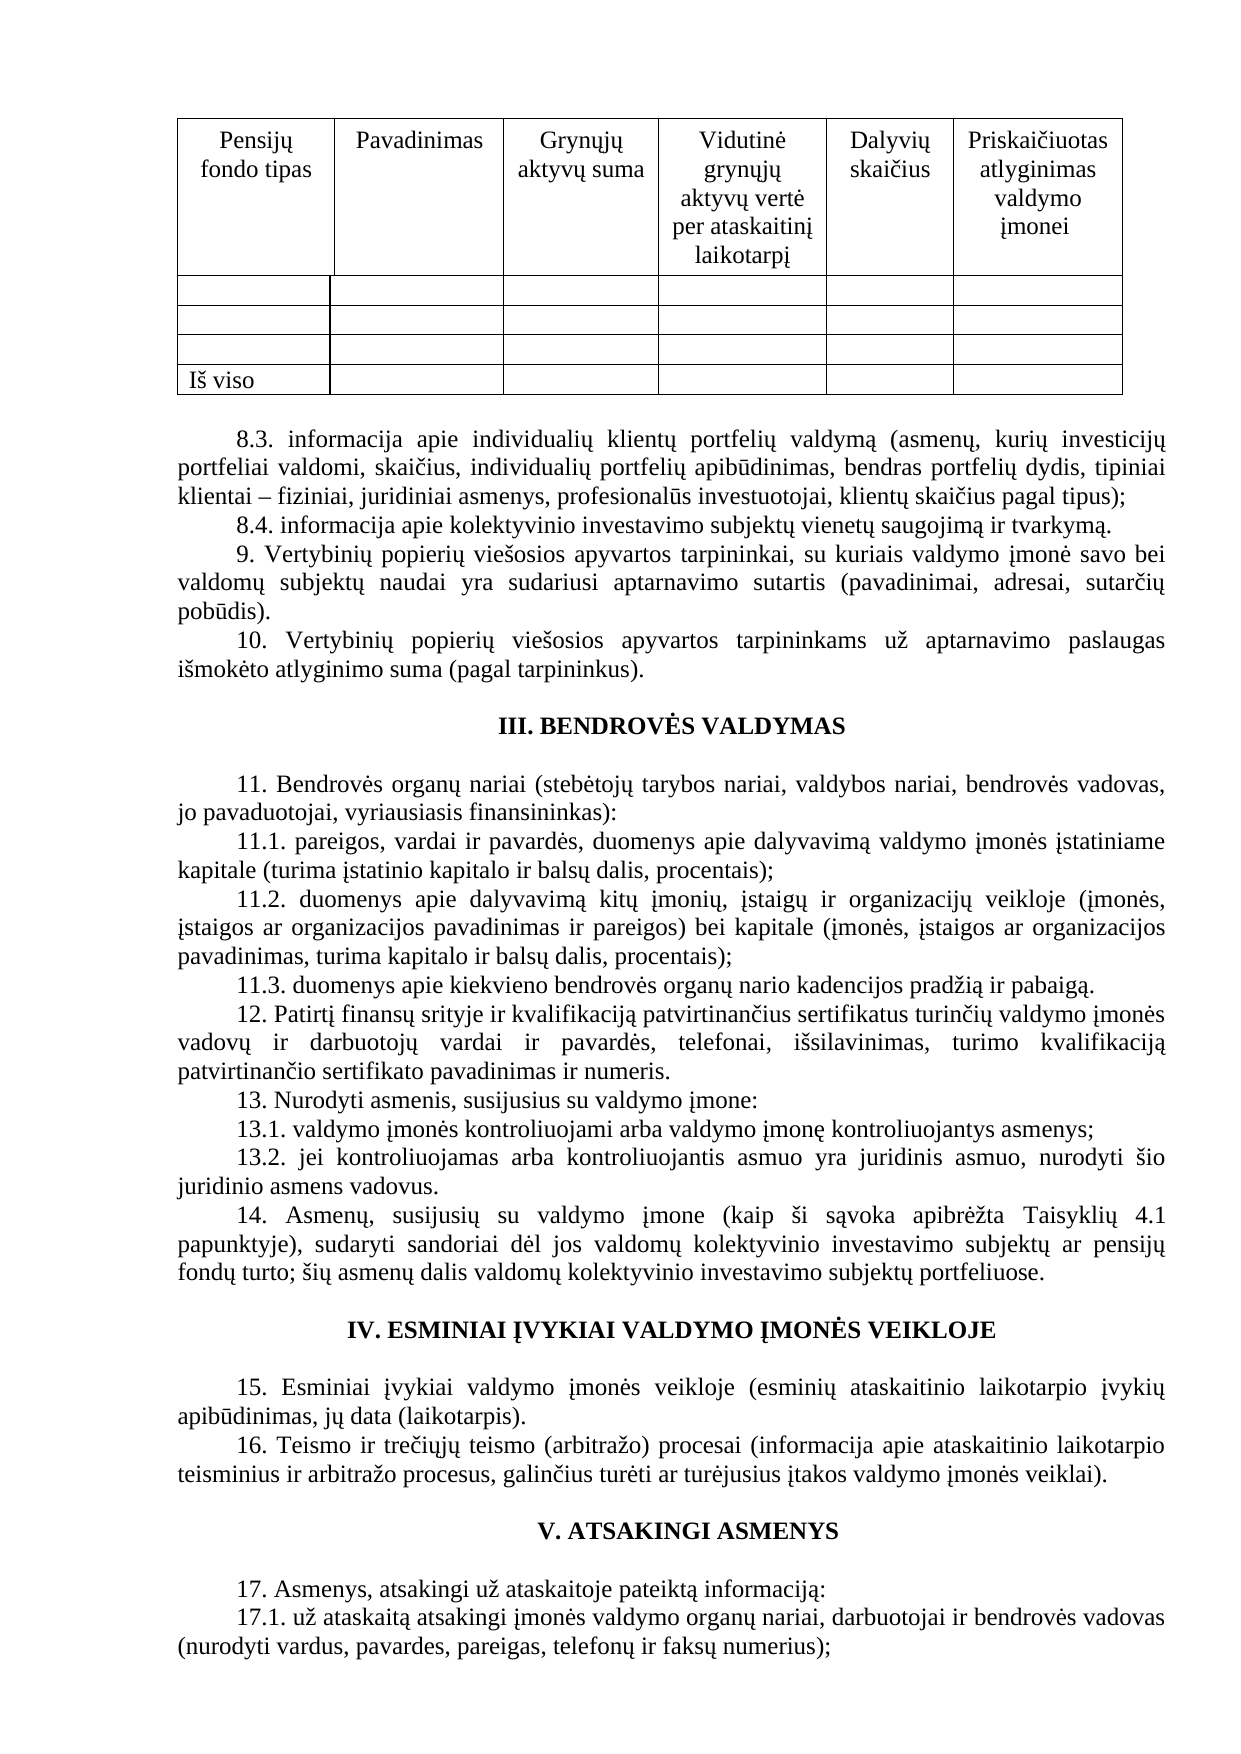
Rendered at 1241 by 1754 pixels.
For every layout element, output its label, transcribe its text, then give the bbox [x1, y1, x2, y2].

table_header Dalyvių skaičius [827, 119, 953, 275]
text 13.2. jei kontroliuojamas arba kontroliuojantis asmuo yra juridinis asmuo, nurodyti šio juridinio asmens vadovus. [177, 1142, 1166, 1200]
table_cell [331, 365, 503, 394]
text III. BENDROVĖS valdymas [177, 711, 1166, 740]
text 9. Vertybinių popierių viešosios apyvartos tarpininkai, su kuriais valdymo įmonė savo bei valdomų subjektų naudai yra sudariusi aptarnavimo sutartis (pavadinimai, adresai, sutarčių pobūdis). [177, 539, 1166, 625]
table_header Vidutinė grynųjų aktyvų vertė per ataskaitinį laikotarpį [659, 119, 826, 275]
table_cell [178, 306, 329, 334]
table_cell [659, 276, 826, 304]
text 12. Patirtį finansų srityje ir kvalifikaciją patvirtinančius sertifikatus turinčių valdymo įmonės vadovų ir darbuotojų vardai ir pavardės, telefonai, išsilavinimas, turimo kvalifikaciją patvirtinančio sertifikato pavadinimas ir numeris. [177, 999, 1166, 1085]
table_header Grynųjų aktyvų suma [504, 119, 658, 275]
table_cell Iš viso [178, 365, 329, 394]
table_cell [827, 306, 953, 334]
table_cell [504, 365, 658, 394]
text 8.4. informacija apie kolektyvinio investavimo subjektų vienetų saugojimą ir tvarkymą. [177, 510, 1166, 539]
table_cell [954, 306, 1122, 334]
text IV. ESMINIAI ĮVYKIAI VALDYMO ĮMONĖS VEIKLOJE [177, 1315, 1166, 1344]
table_cell [659, 365, 826, 394]
table_cell [504, 335, 658, 364]
text 10. Vertybinių popierių viešosios apyvartos tarpininkams už aptarnavimo paslaugas išmokėto atlyginimo suma (pagal tarpininkus). [177, 625, 1166, 682]
text 17. Asmenys, atsakingi už ataskaitoje pateiktą informaciją: [177, 1574, 1166, 1602]
table_cell [827, 276, 953, 304]
table_cell [178, 335, 329, 364]
text 14. Asmenų, susijusių su valdymo įmone (kaip ši sąvoka apibrėžta Taisyklių 4.1 papunktyje), sudaryti sandoriai dėl jos valdomų kolektyvinio investavimo subjektų ar pensijų fondų turto; šių asmenų dalis valdomų kolektyvinio investavimo subjektų portfeliuose. [177, 1200, 1166, 1286]
table_cell [827, 335, 953, 364]
text V. ATSAKINGI ASMENYS [177, 1516, 1166, 1545]
text 11. Bendrovės organų nariai (stebėtojų tarybos nariai, valdybos nariai, bendrovės vadovas, jo pavaduotojai, vyriausiasis finansininkas): [177, 769, 1166, 826]
table_cell [504, 306, 658, 334]
table_cell [954, 335, 1122, 364]
table_cell [659, 306, 826, 334]
table_cell [178, 276, 329, 304]
table_header Priskaičiuotas atlyginimas valdymo įmonei [954, 119, 1122, 275]
table_cell [331, 276, 503, 304]
table_cell [659, 335, 826, 364]
text 17.1. už ataskaitą atsakingi įmonės valdymo organų nariai, darbuotojai ir bendrovės vadovas (nurodyti vardus, pavardes, pareigas, telefonų ir faksų numerius); [177, 1602, 1166, 1660]
table_cell [827, 365, 953, 394]
table_cell [331, 335, 503, 364]
text 11.2. duomenys apie dalyvavimą kitų įmonių, įstaigų ir organizacijų veikloje (įmonės, įstaigos ar organizacijos pavadinimas ir pareigos) bei kapitale (įmonės, įstaigos ar organizacijos pavadinimas, turima kapitalo ir balsų dalis, procentais); [177, 884, 1166, 970]
table_cell [954, 276, 1122, 304]
text 13.1. valdymo įmonės kontroliuojami arba valdymo įmonę kontroliuojantys asmenys; [177, 1114, 1166, 1142]
text 11.3. duomenys apie kiekvieno bendrovės organų nario kadencijos pradžią ir pabaigą. [177, 970, 1166, 999]
table_cell [504, 276, 658, 304]
table_cell [954, 365, 1122, 394]
text 13. Nurodyti asmenis, susijusius su valdymo įmone: [177, 1085, 1166, 1114]
text 11.1. pareigos, vardai ir pavardės, duomenys apie dalyvavimą valdymo įmonės įstatiniame kapitale (turima įstatinio kapitalo ir balsų dalis, procentais); [177, 826, 1166, 884]
table_cell [331, 306, 503, 334]
text 8.3. informacija apie individualių klientų portfelių valdymą (asmenų, kurių investicijų portfeliai valdomi, skaičius, individualių portfelių apibūdinimas, bendras portfelių dydis, tipiniai klientai – fiziniai, juridiniai asmenys, profesionalūs investuotojai, klientų skaičius pagal tipus); [177, 424, 1166, 510]
text 16. Teismo ir trečiųjų teismo (arbitražo) procesai (informacija apie ataskaitinio laikotarpio teisminius ir arbitražo procesus, galinčius turėti ar turėjusius įtakos valdymo įmonės veiklai). [177, 1430, 1166, 1487]
text 15. Esminiai įvykiai valdymo įmonės veikloje (esminių ataskaitinio laikotarpio įvykių apibūdinimas, jų data (laikotarpis). [177, 1372, 1166, 1430]
table_header Pavadinimas [335, 119, 503, 275]
table_header Pensijų fondo tipas [178, 119, 334, 275]
